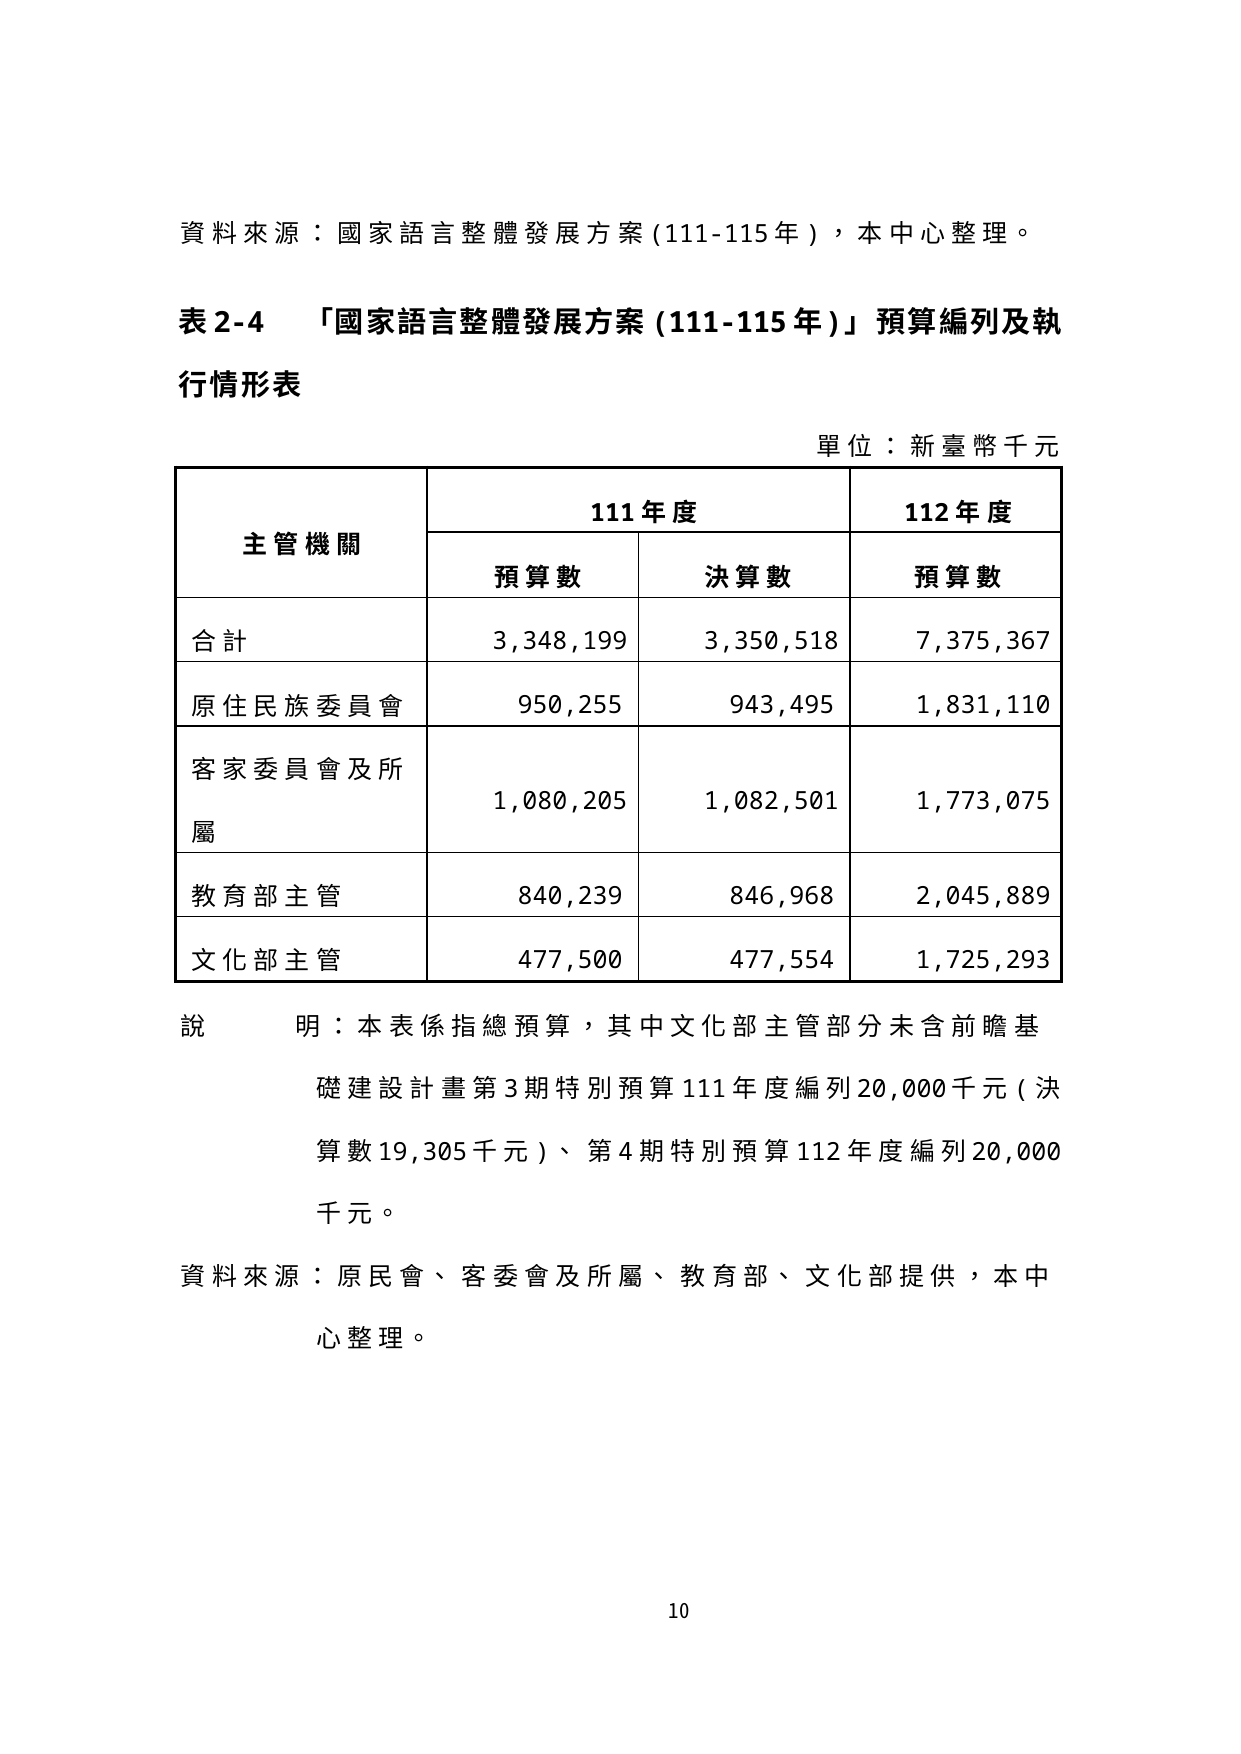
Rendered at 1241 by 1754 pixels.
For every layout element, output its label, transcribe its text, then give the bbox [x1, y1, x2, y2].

table_cell 合計 [177, 598, 426, 661]
table_header 主管機關 [177, 469, 426, 597]
table_cell 7,375,367 [851, 598, 1060, 661]
table_cell 教育部主管 [177, 853, 426, 916]
text 資料來源：原民會、客委會及所屬、教育部、文化部提供，本中心整理。 [177, 1233, 1063, 1358]
table_cell 1,773,075 [851, 727, 1060, 851]
table_header 111年度 [428, 469, 849, 531]
text 單位：新臺幣千元 [236, 403, 1063, 466]
table_cell 3,350,518 [639, 598, 849, 661]
table_cell 決算數 [639, 533, 849, 597]
table_cell 950,255 [428, 662, 638, 725]
table_cell 原住民族委員會 [177, 662, 426, 725]
table_cell 477,554 [639, 917, 849, 979]
table_cell 1,080,205 [428, 727, 638, 851]
table_cell 477,500 [428, 917, 638, 979]
table_header 112年度 [851, 469, 1060, 531]
table_cell 1,082,501 [639, 727, 849, 851]
table_cell 846,968 [639, 853, 849, 916]
text 資料來源：國家語言整體發展方案(111-115年)，本中心整理。 [177, 189, 1063, 252]
table_cell 2,045,889 [851, 853, 1060, 916]
text 表2-4 「國家語言整體發展方案(111-115年)」預算編列及執行情形表 [177, 278, 1063, 403]
table_cell 預算數 [851, 533, 1060, 597]
table_cell 預算數 [428, 533, 638, 597]
table_cell 943,495 [639, 662, 849, 725]
table_cell 客家委員會及所屬 [177, 727, 426, 851]
text 說 明：本表係指總預算，其中文化部主管部分未含前瞻基礎建設計畫第3期特別預算111年度編列20,000千元(決算數19,305千元)、第4期特別預算112年度編列20,000千元。 [177, 983, 1063, 1233]
table_cell 1,831,110 [851, 662, 1060, 725]
table_cell 840,239 [428, 853, 638, 916]
table_cell 3,348,199 [428, 598, 638, 661]
table_cell 文化部主管 [177, 917, 426, 979]
table_cell 1,725,293 [851, 917, 1060, 979]
